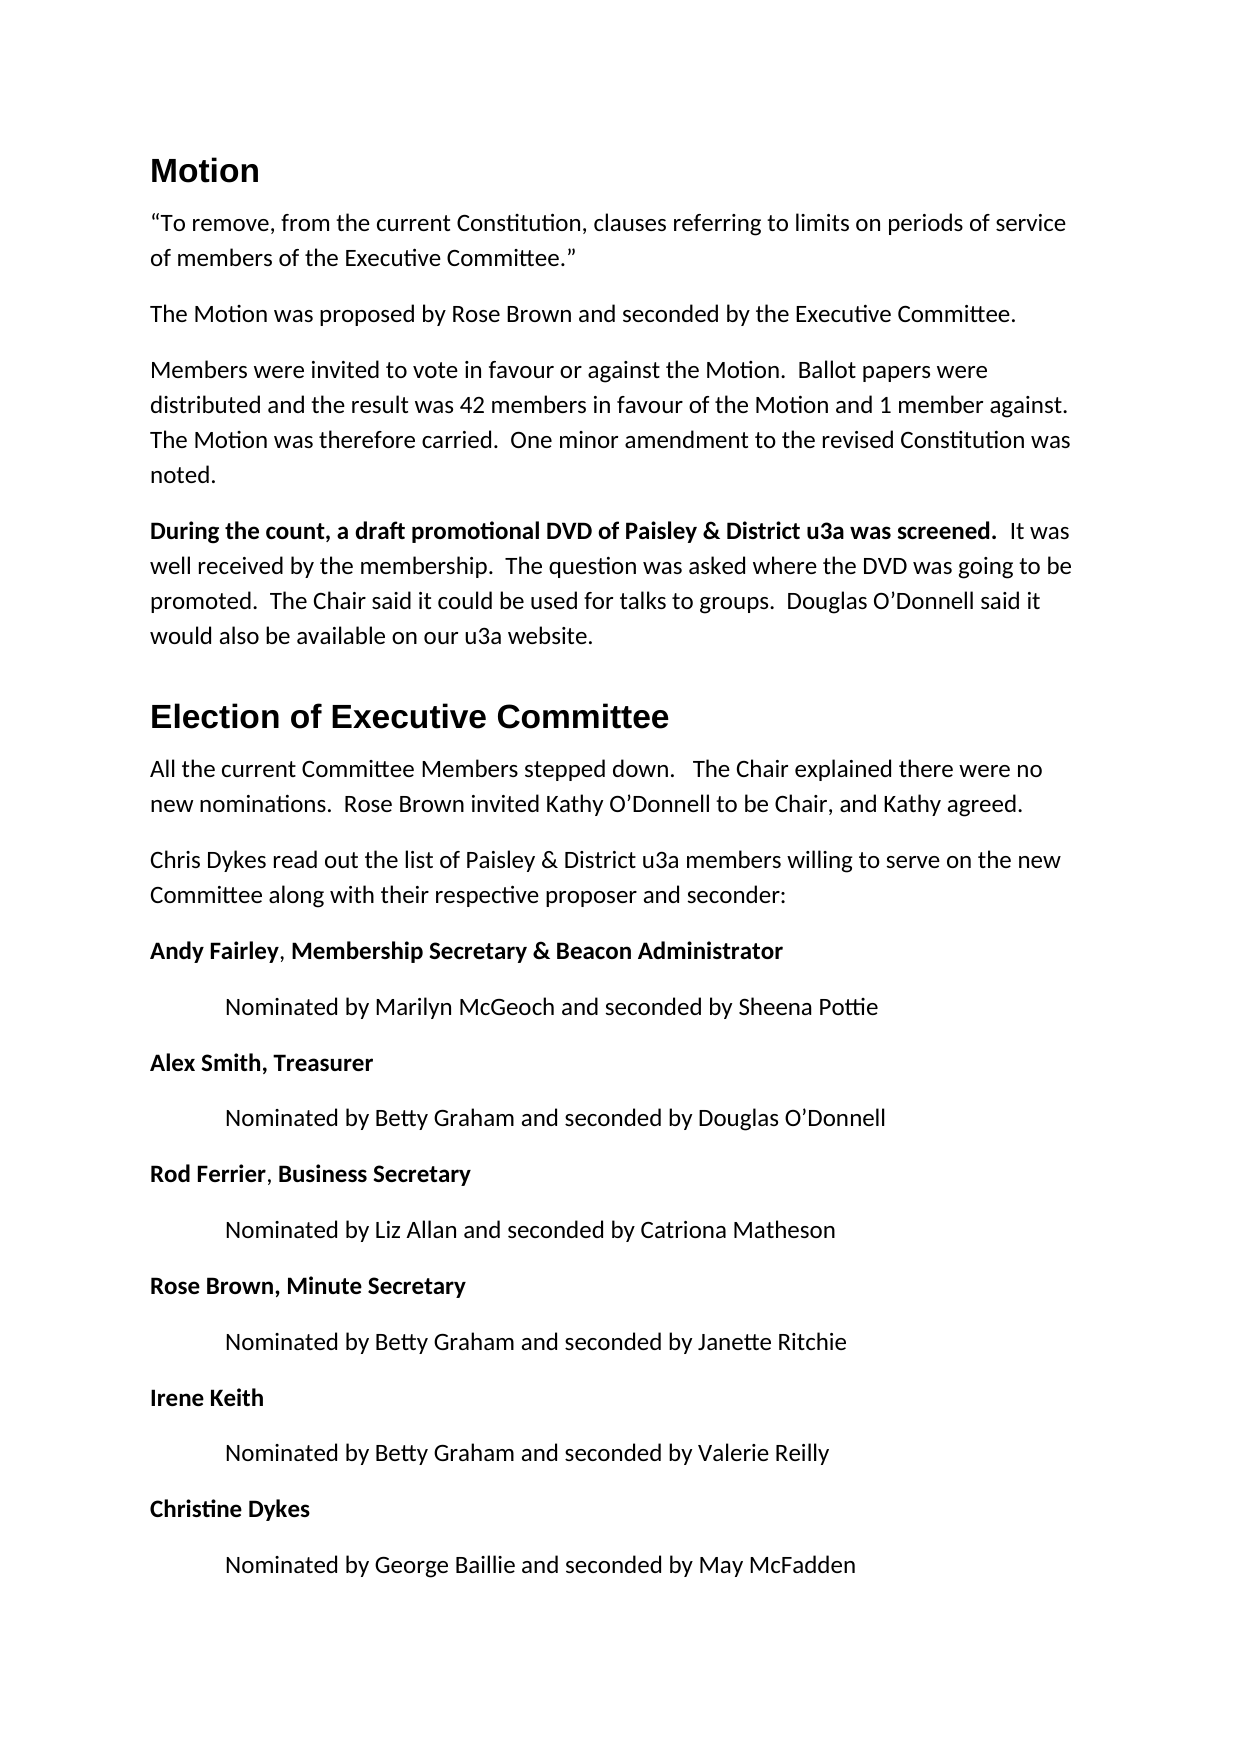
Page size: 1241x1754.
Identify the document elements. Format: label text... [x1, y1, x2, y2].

text Rod Ferrier, Business Secretary [150, 1158, 1090, 1189]
subtitle Motion [150, 151, 1090, 189]
text Nominated by George Baillie and seconded by May McFadden [150, 1549, 1090, 1580]
text The Motion was proposed by Rose Brown and seconded by the Executive Committee. [150, 298, 1090, 329]
text Nominated by Liz Allan and seconded by Catriona Matheson [150, 1214, 1090, 1245]
text Nominated by Marilyn McGeoch and seconded by Sheena Pottie [150, 991, 1090, 1021]
text Members were invited to vote in favour or against the Motion. Ballot papers were distributed and the result was 42 members in favour of the Motion and 1 member against. The Motion was therefore carried. One minor amendment to the revised Constitution was noted. [150, 354, 1090, 489]
text “To remove, from the current Constitution, clauses referring to limits on periods of service of members of the Executive Committee.” [150, 207, 1090, 273]
text Christine Dykes [150, 1493, 1090, 1524]
text Rose Brown, Minute Secretary [150, 1270, 1090, 1301]
list During the count, a draft promotional DVD of Paisley & District u3a was screened. It was well received by the membership. The question was asked where the DVD was going to be promoted. The Chair said it could be used for talks to groups. Douglas O’Donnell said it would also be available on our u3a website. [150, 515, 1090, 650]
text Nominated by Betty Graham and seconded by Douglas O’Donnell [150, 1103, 1090, 1133]
text Alex Smith, Treasurer [150, 1047, 1090, 1077]
text Nominated by Betty Graham and seconded by Janette Ritchie [150, 1326, 1090, 1356]
text All the current Committee Members stepped down. The Chair explained there were no new nominations. Rose Brown invited Kathy O’Donnell to be Chair, and Kathy agreed. [150, 753, 1090, 819]
subtitle Election of Executive Committee [150, 697, 1090, 735]
text Nominated by Betty Graham and seconded by Valerie Reilly [150, 1438, 1090, 1468]
text Chris Dykes read out the list of Paisley & District u3a members willing to serve on the new Committee along with their respective proposer and seconder: [150, 844, 1090, 910]
text Andy Fairley, Membership Secretary & Beacon Administrator [150, 935, 1090, 966]
text Irene Keith [150, 1382, 1090, 1412]
